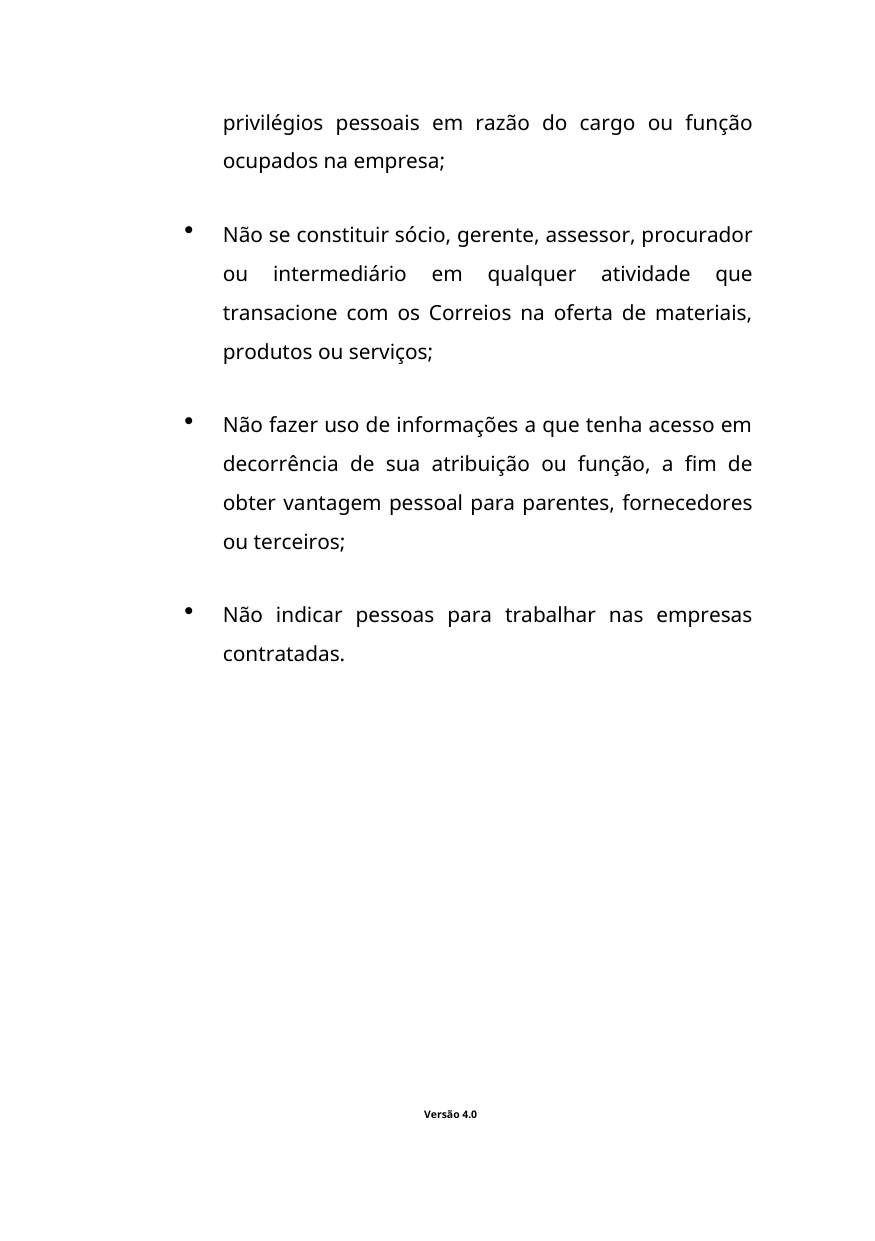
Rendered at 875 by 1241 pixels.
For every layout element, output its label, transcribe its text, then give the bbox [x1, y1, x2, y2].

list Não indicar pessoas para trabalhar nas empresas contratadas. [185, 596, 753, 668]
list privilégios pessoais em razão do cargo ou função ocupados na empresa; [185, 103, 753, 175]
list Não fazer uso de informações a que tenha acesso em decorrência de sua atribuição ou função, a fim de obter vantagem pessoal para parentes, fornecedores ou terceiros; [185, 406, 753, 556]
list Não se constituir sócio, gerente, assessor, procurador ou intermediário em qualquer atividade que transacione com os Correios na oferta de materiais, produtos ou serviços; [185, 216, 753, 365]
